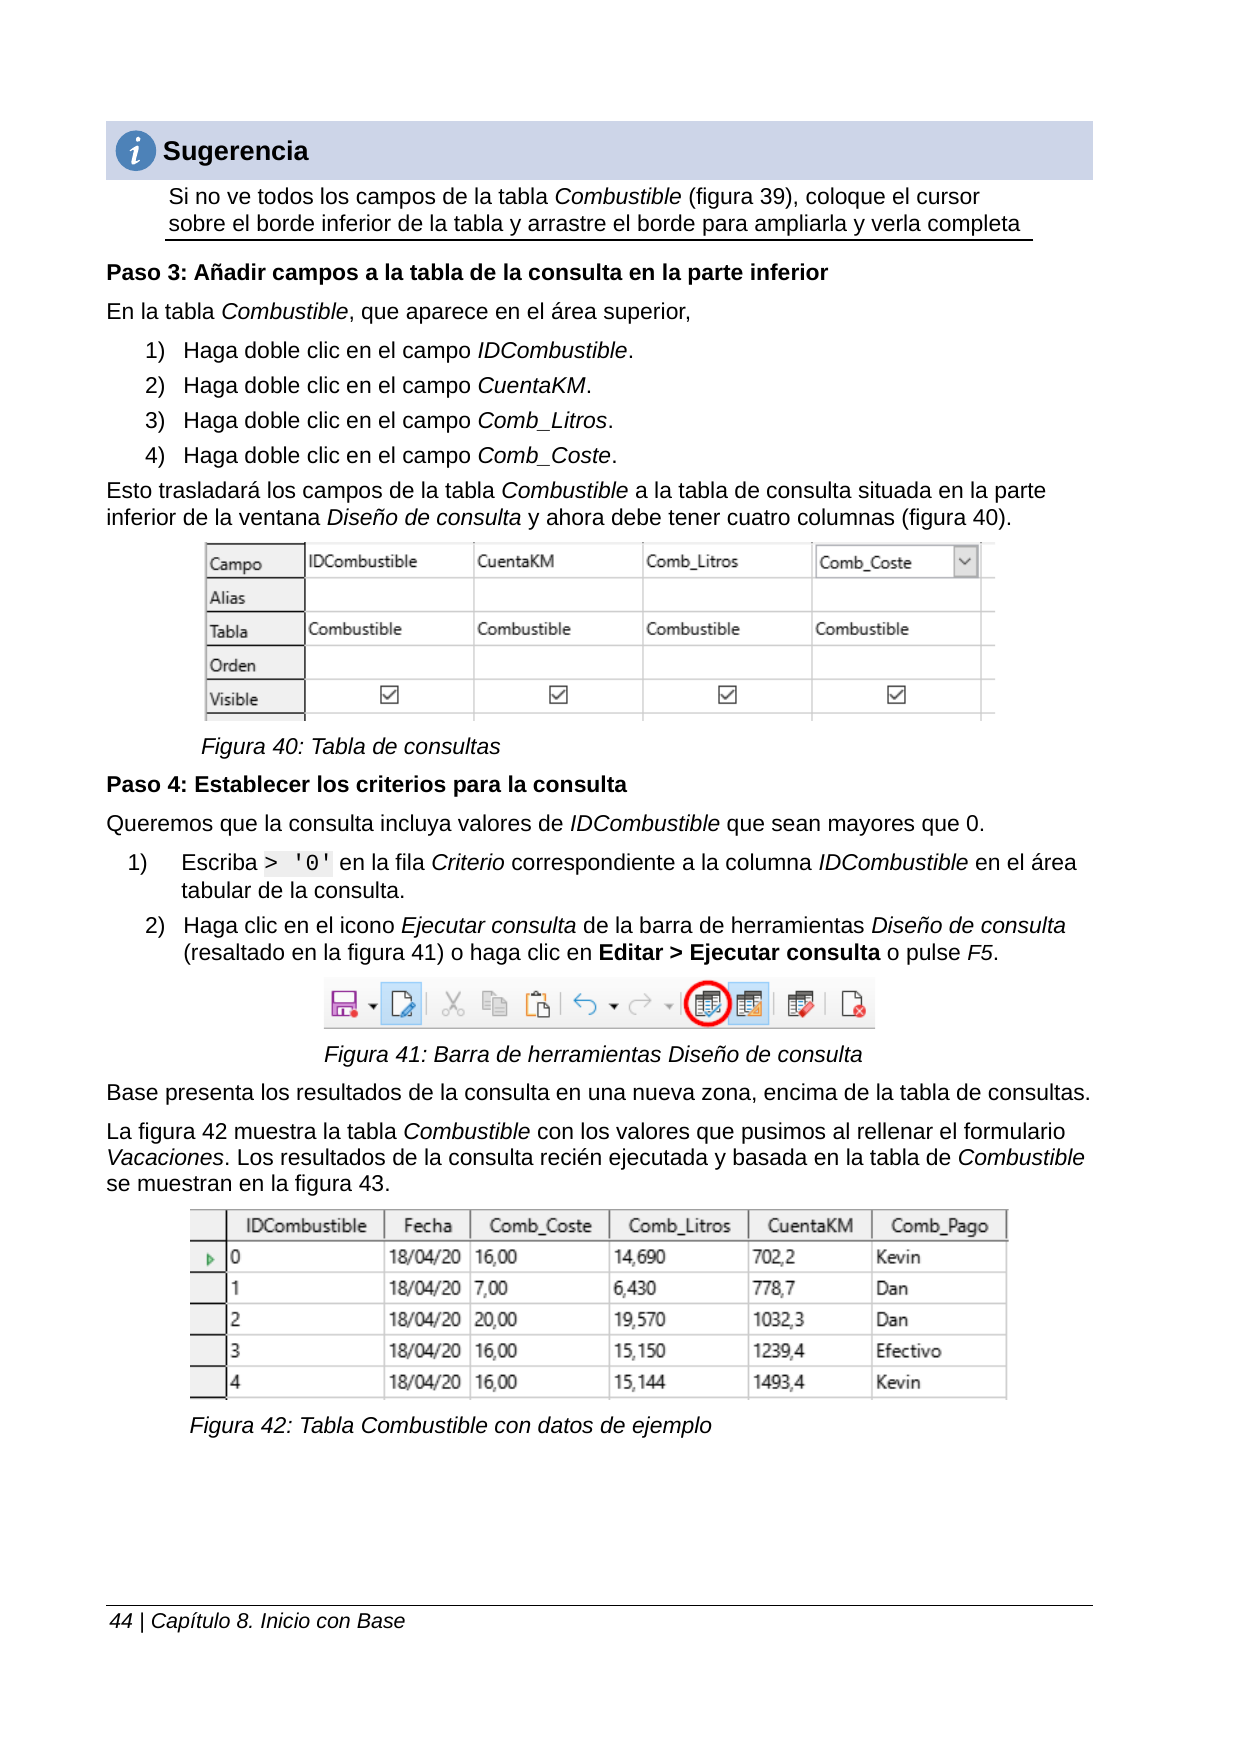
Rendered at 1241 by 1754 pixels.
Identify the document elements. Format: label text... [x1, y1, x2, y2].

list Haga doble clic en el campo CuentaKM. [165, 372, 1093, 398]
list Haga doble clic en el campo Comb_Coste. [165, 442, 1093, 468]
list Haga doble clic en el campo Comb_Litros. [165, 407, 1093, 433]
text Paso 3: Añadir campos a la tabla de la consulta en la parte inferior [106, 259, 1093, 285]
text Figura 42: Tabla Combustible con datos de ejemplo [189, 1412, 1009, 1438]
text Si no ve todos los campos de la tabla Combustible (figura 39), coloque el cursor sobre el borde inferior de la tabla y arrastre el borde para ampliarla y verla completa [165, 180, 1033, 239]
text Figura 41: Barra de herramientas Diseño de consulta [324, 1041, 875, 1067]
text La figura 42 muestra la tabla Combustible con los valores que pusimos al rellenar el formulario Vacaciones. Los resultados de la consulta recién ejecutada y basada en la tabla de Combustible se muestran en la figura 43. [106, 1118, 1093, 1197]
text En la tabla Combustible, que aparece en el área superior, [106, 298, 1093, 324]
text Paso 4: Establecer los criterios para la consulta [106, 771, 1093, 798]
list Haga doble clic en el campo IDCombustible. [165, 337, 1093, 363]
text Base presenta los resultados de la consulta en una nueva zona, encima de la tabla de consultas. [106, 1079, 1093, 1105]
text Esto trasladará los campos de la tabla Combustible a la tabla de consulta situada en la parte inferior de la ventana Diseño de consulta y ahora debe tener cuatro columnas (figura 40). [106, 477, 1093, 530]
text Figura 40: Tabla de consultas [201, 733, 998, 759]
picture [190, 1209, 1009, 1400]
picture [203, 542, 996, 721]
subtitle Sugerencia [106, 121, 1093, 180]
list Haga clic en el icono Ejecutar consulta de la barra de herramientas Diseño de consulta (resaltado en la figura 41) o haga clic en Editar > Ejecutar consulta o pulse F5. [165, 912, 1093, 965]
list Escriba > '0' en la fila Criterio correspondiente a la columna IDCombustible en el área tabular de la consulta. [148, 849, 1093, 904]
text Queremos que la consulta incluya valores de IDCombustible que sean mayores que 0. [106, 810, 1093, 836]
picture [323, 977, 876, 1029]
